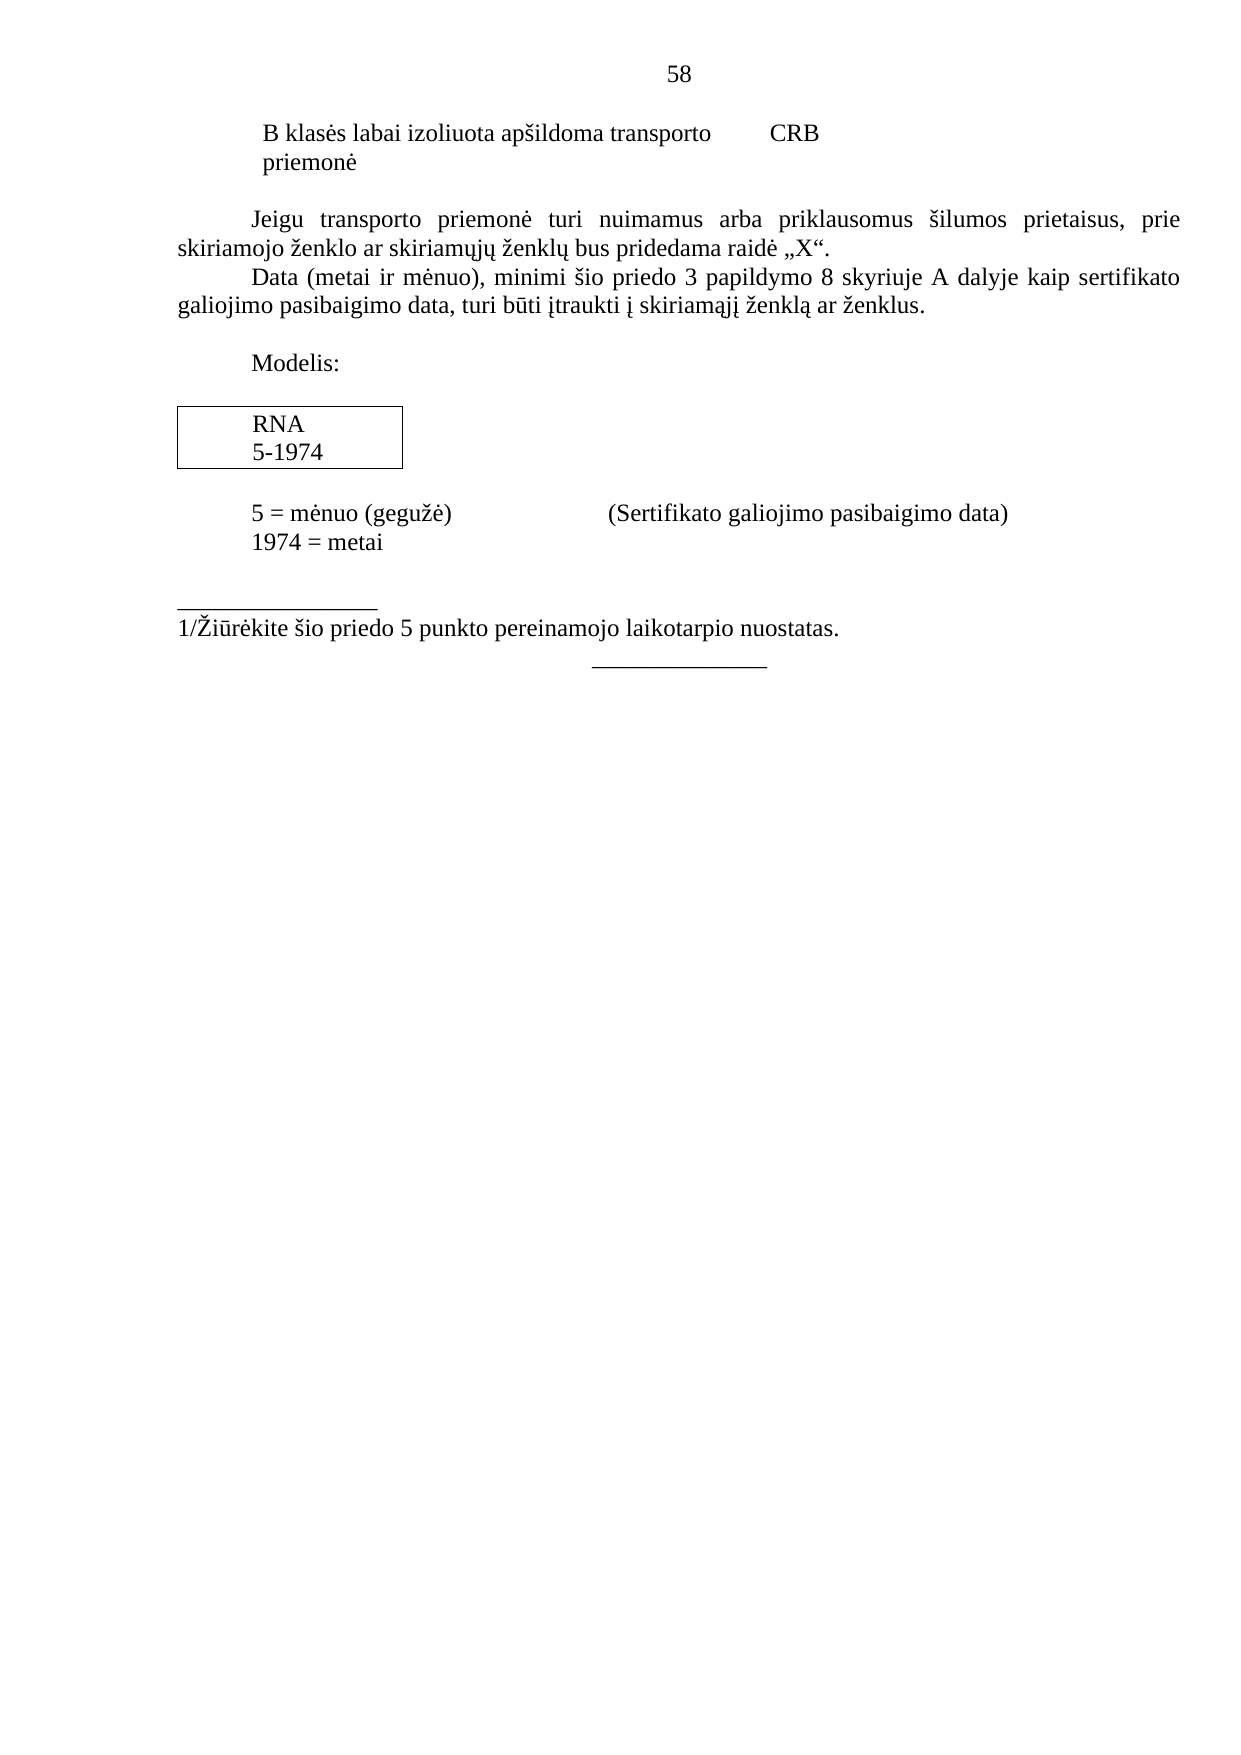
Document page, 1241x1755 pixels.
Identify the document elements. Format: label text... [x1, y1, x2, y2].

text 1/Žiūrėkite šio priedo 5 punkto pereinamojo laikotarpio nuostatas. [177, 613, 1181, 642]
text Jeigu transporto priemonė turi nuimamus arba priklausomus šilumos prietaisus, prie skiriamojo ženklo ar skiriamųjų ženklų bus pridedama raidė „X“. [177, 204, 1181, 262]
text 5 = mėnuo (gegužė) (Sertifikato galiojimo pasibaigimo data) [177, 498, 1181, 527]
text 5-1974 [178, 434, 402, 468]
text RNA [178, 407, 402, 434]
table_cell B klasės labai izoliuota apšildoma transporto priemonė [177, 118, 758, 176]
text ______________ [177, 642, 1181, 671]
table_cell CRB [758, 118, 1181, 176]
text Modelis: [177, 348, 1181, 377]
text 1974 = metai [177, 527, 1181, 556]
text Data (metai ir mėnuo), minimi šio priedo 3 papildymo 8 skyriuje A dalyje kaip sertifikato galiojimo pasibaigimo data, turi būti įtraukti į skiriamąjį ženklą ar ženklus. [177, 262, 1181, 319]
text ________________ [177, 584, 1181, 613]
